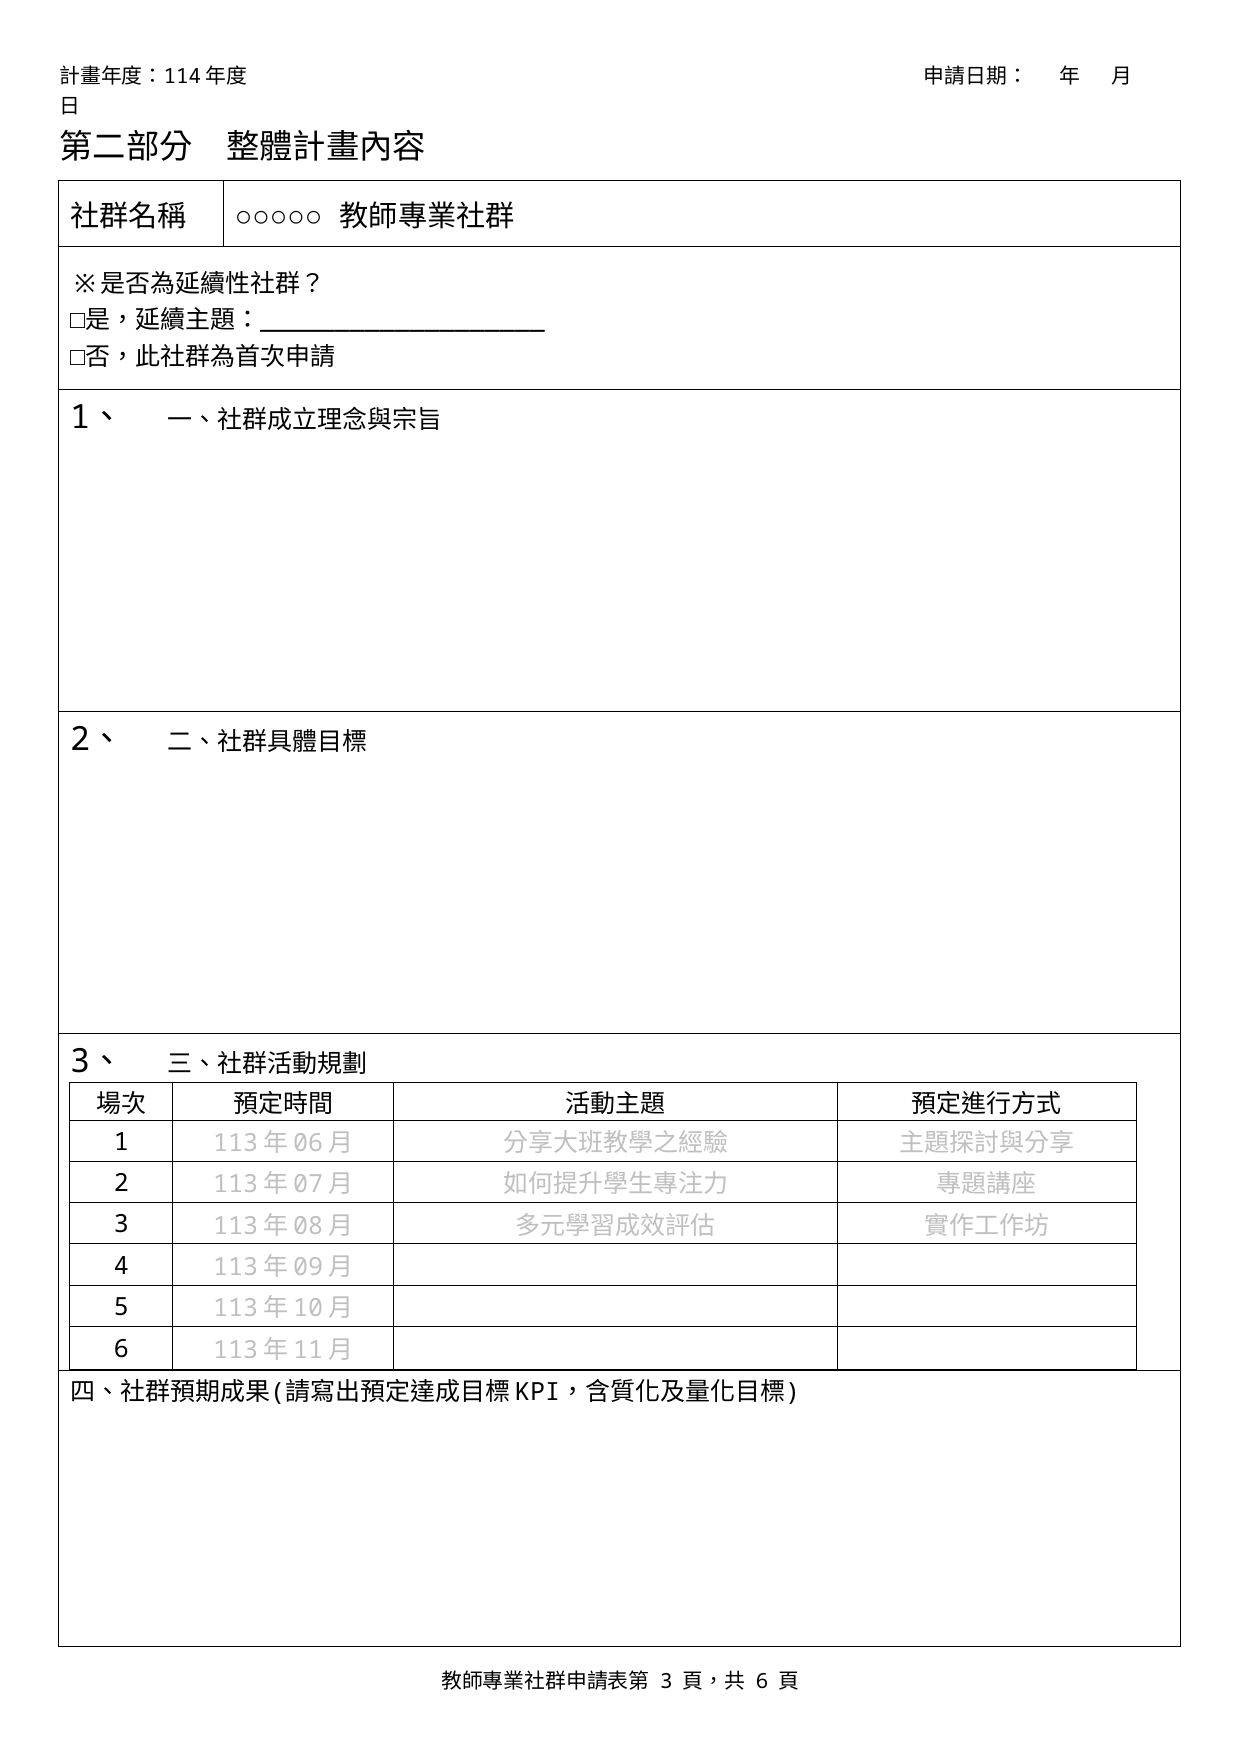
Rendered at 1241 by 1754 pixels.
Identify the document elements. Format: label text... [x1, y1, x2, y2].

table_cell [838, 1244, 1136, 1284]
table_cell [394, 1327, 837, 1369]
table_cell 6 [70, 1327, 172, 1369]
table_cell 二、社群具體目標 [59, 712, 1180, 1033]
table_cell 113年07月 [173, 1162, 393, 1202]
table_header ○○○○○ 教師專業社群 [224, 181, 1180, 246]
table_cell 113年06月 [173, 1121, 393, 1161]
table_cell [838, 1286, 1136, 1326]
table_cell [838, 1327, 1136, 1369]
table_cell 3 [70, 1203, 172, 1243]
table_cell 三、社群活動規劃 [59, 1034, 1180, 1370]
table_cell 113年08月 [173, 1203, 393, 1243]
table_cell 四、社群預期成果(請寫出預定達成目標KPI，含質化及量化目標) [59, 1371, 1180, 1646]
text 第二部分 整體計畫內容 [59, 119, 1181, 168]
table_cell 113年11月 [173, 1327, 393, 1369]
table_cell 多元學習成效評估 [394, 1203, 837, 1243]
table_header 場次 [70, 1083, 172, 1119]
table_cell ※是否為延續性社群？ □是，延續主題：___________________ □否，此社群為首次申請 [59, 247, 1180, 389]
table_header 社群名稱 [59, 181, 223, 246]
table_cell 主題探討與分享 [838, 1121, 1136, 1161]
table_cell [394, 1286, 837, 1326]
table_cell 5 [70, 1286, 172, 1326]
table_cell 如何提升學生專注力 [394, 1162, 837, 1202]
table_cell 113年09月 [173, 1244, 393, 1284]
table_cell [394, 1244, 837, 1284]
table_header 預定時間 [173, 1083, 393, 1119]
table_cell 實作工作坊 [838, 1203, 1136, 1243]
table_cell 1 [70, 1121, 172, 1161]
table_cell 分享大班教學之經驗 [394, 1121, 837, 1161]
table_cell 113年10月 [173, 1286, 393, 1326]
table_header 預定進行方式 [838, 1083, 1136, 1119]
table_cell 4 [70, 1244, 172, 1284]
table_cell 專題講座 [838, 1162, 1136, 1202]
table_cell 一、社群成立理念與宗旨 [59, 390, 1180, 711]
table_cell 2 [70, 1162, 172, 1202]
table_header 活動主題 [394, 1083, 837, 1119]
